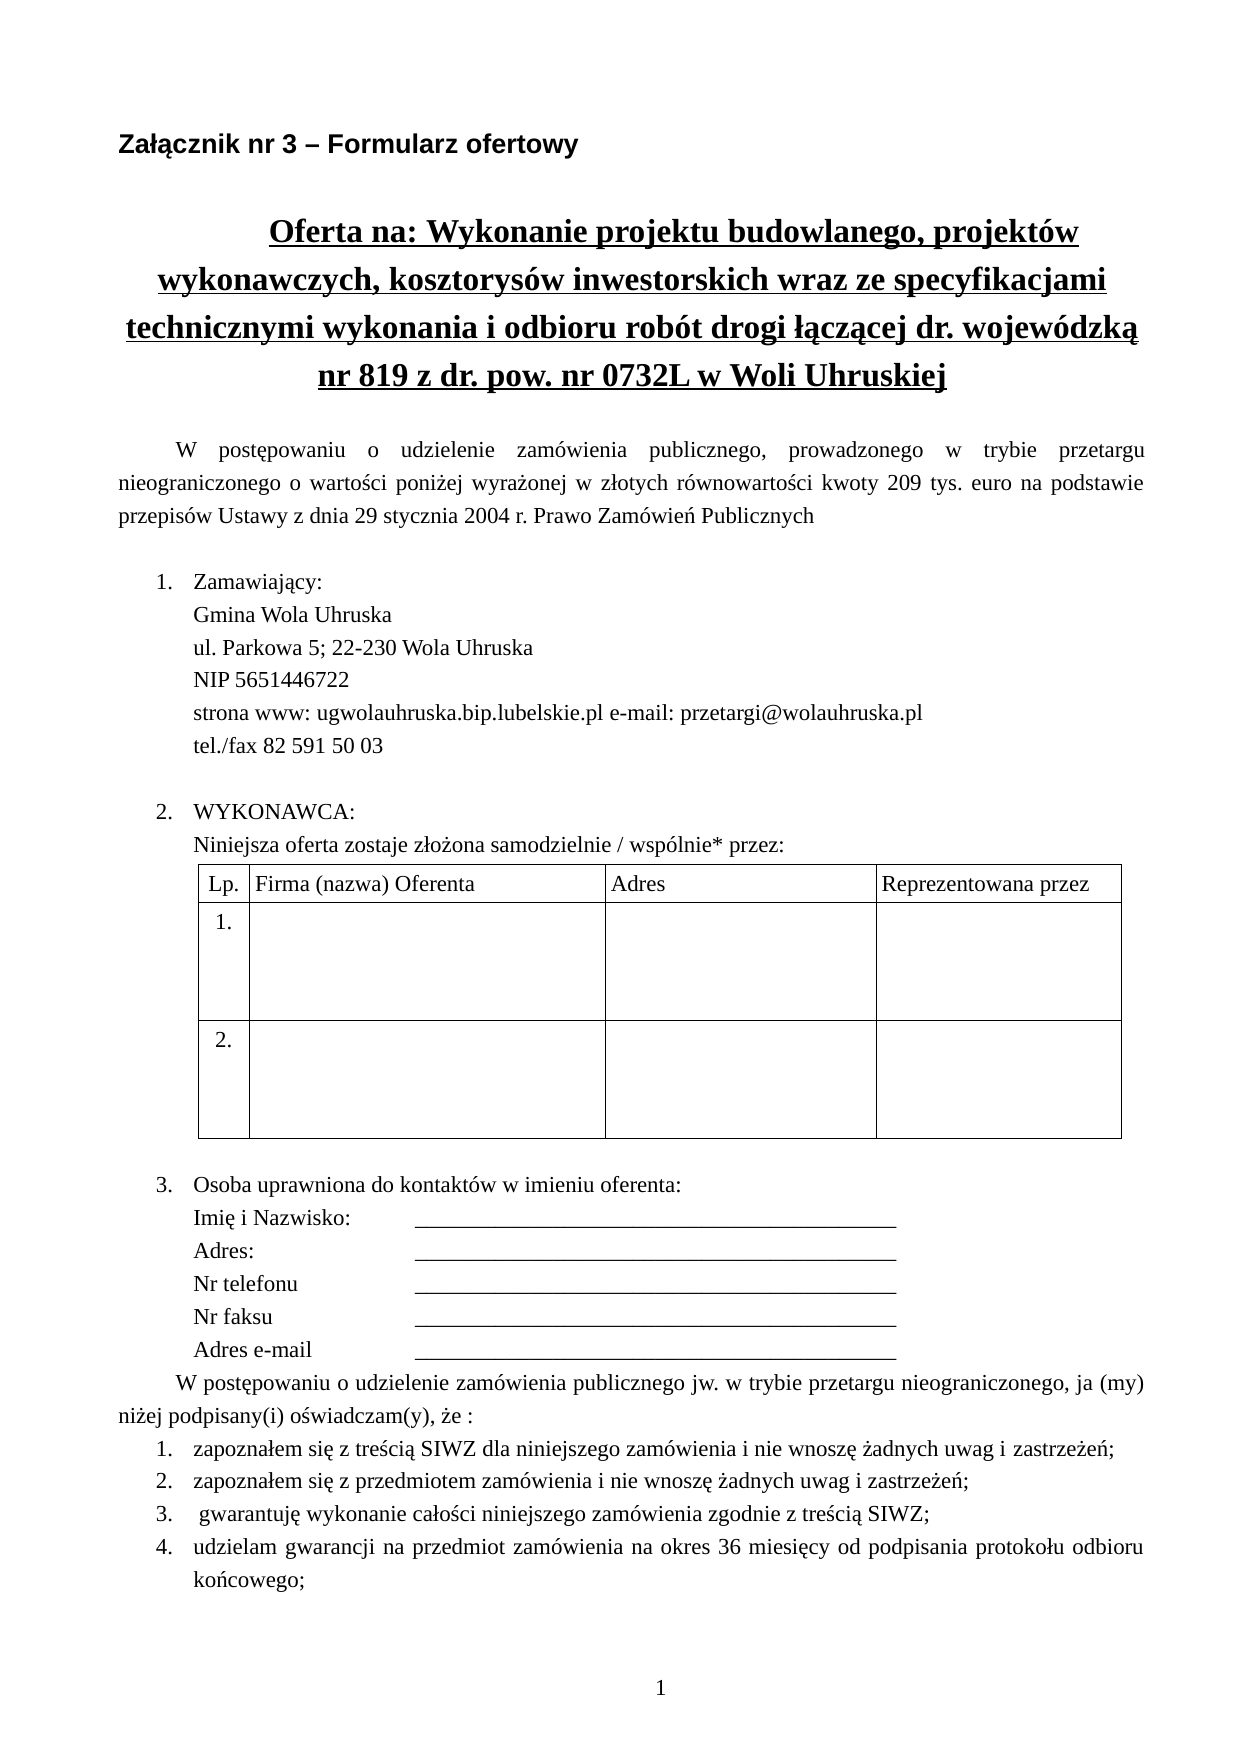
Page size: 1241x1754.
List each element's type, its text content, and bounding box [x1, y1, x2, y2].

table_cell 1. [199, 903, 249, 1020]
table_cell [250, 903, 605, 1020]
list NIP 5651446722 [156, 667, 1146, 693]
table_cell 2. [199, 1021, 249, 1138]
list tel./fax 82 591 50 03 [156, 732, 1146, 759]
table_header Reprezentowana przez [877, 865, 1121, 902]
table_header Firma (nazwa) Oferenta [250, 865, 605, 902]
list Niniejsza oferta zostaje złożona samodzielnie / wspólnie* przez: [156, 831, 1146, 857]
table_header Lp. [199, 865, 249, 902]
list Imię i Nazwisko: __________________________________________ [156, 1204, 1146, 1231]
table_cell [877, 903, 1121, 1020]
list Nr faksu __________________________________________ [156, 1303, 1146, 1329]
subtitle Załącznik nr 3 – Formularz ofertowy [118, 128, 1146, 159]
text Oferta na: Wykonanie projektu budowlanego, projektów wykonawczych, kosztorysów inwestorskich wraz ze specyfikacjami technicznymi wykonania i odbioru robót drogi łączącej dr. wojewódzką nr 819 z dr. pow. nr 0732L w Woli Uhruskiej [118, 212, 1146, 394]
list Osoba uprawniona do kontaktów w imieniu oferenta: [156, 1171, 1146, 1198]
list zapoznałem się z przedmiotem zamówienia i nie wnoszę żadnych uwag i zastrzeżeń; [156, 1467, 1146, 1494]
list Zamawiający: [156, 568, 1146, 594]
list Adres e-mail __________________________________________ [156, 1336, 1146, 1362]
list gwarantuję wykonanie całości niniejszego zamówienia zgodnie z treścią SIWZ; [156, 1500, 1146, 1527]
table_cell [877, 1021, 1121, 1138]
table_cell [250, 1021, 605, 1138]
table_cell [606, 903, 876, 1020]
list Nr telefonu __________________________________________ [156, 1270, 1146, 1296]
list Adres: __________________________________________ [156, 1237, 1146, 1263]
list zapoznałem się z treścią SIWZ dla niniejszego zamówienia i nie wnoszę żadnych uwag i zastrzeżeń; [156, 1434, 1146, 1461]
table_header Adres [606, 865, 876, 902]
text W postępowaniu o udzielenie zamówienia publicznego, prowadzonego w trybie przetargu nieograniczonego o wartości poniżej wyrażonej w złotych równowartości kwoty 209 tys. euro na podstawie przepisów Ustawy z dnia 29 stycznia 2004 r. Prawo Zamówień Publicznych [118, 436, 1146, 528]
text W postępowaniu o udzielenie zamówienia publicznego jw. w trybie przetargu nieograniczonego, ja (my) niżej podpisany(i) oświadczam(y), że : [118, 1369, 1146, 1428]
table_cell [606, 1021, 876, 1138]
list strona www: ugwolauhruska.bip.lubelskie.pl e-mail: przetargi@wolauhruska.pl [156, 699, 1146, 726]
list Gmina Wola Uhruska [156, 601, 1146, 627]
list udzielam gwarancji na przedmiot zamówienia na okres 36 miesięcy od podpisania protokołu odbioru końcowego; [156, 1533, 1146, 1593]
list ul. Parkowa 5; 22-230 Wola Uhruska [156, 634, 1146, 660]
list WYKONAWCA: [156, 798, 1146, 824]
